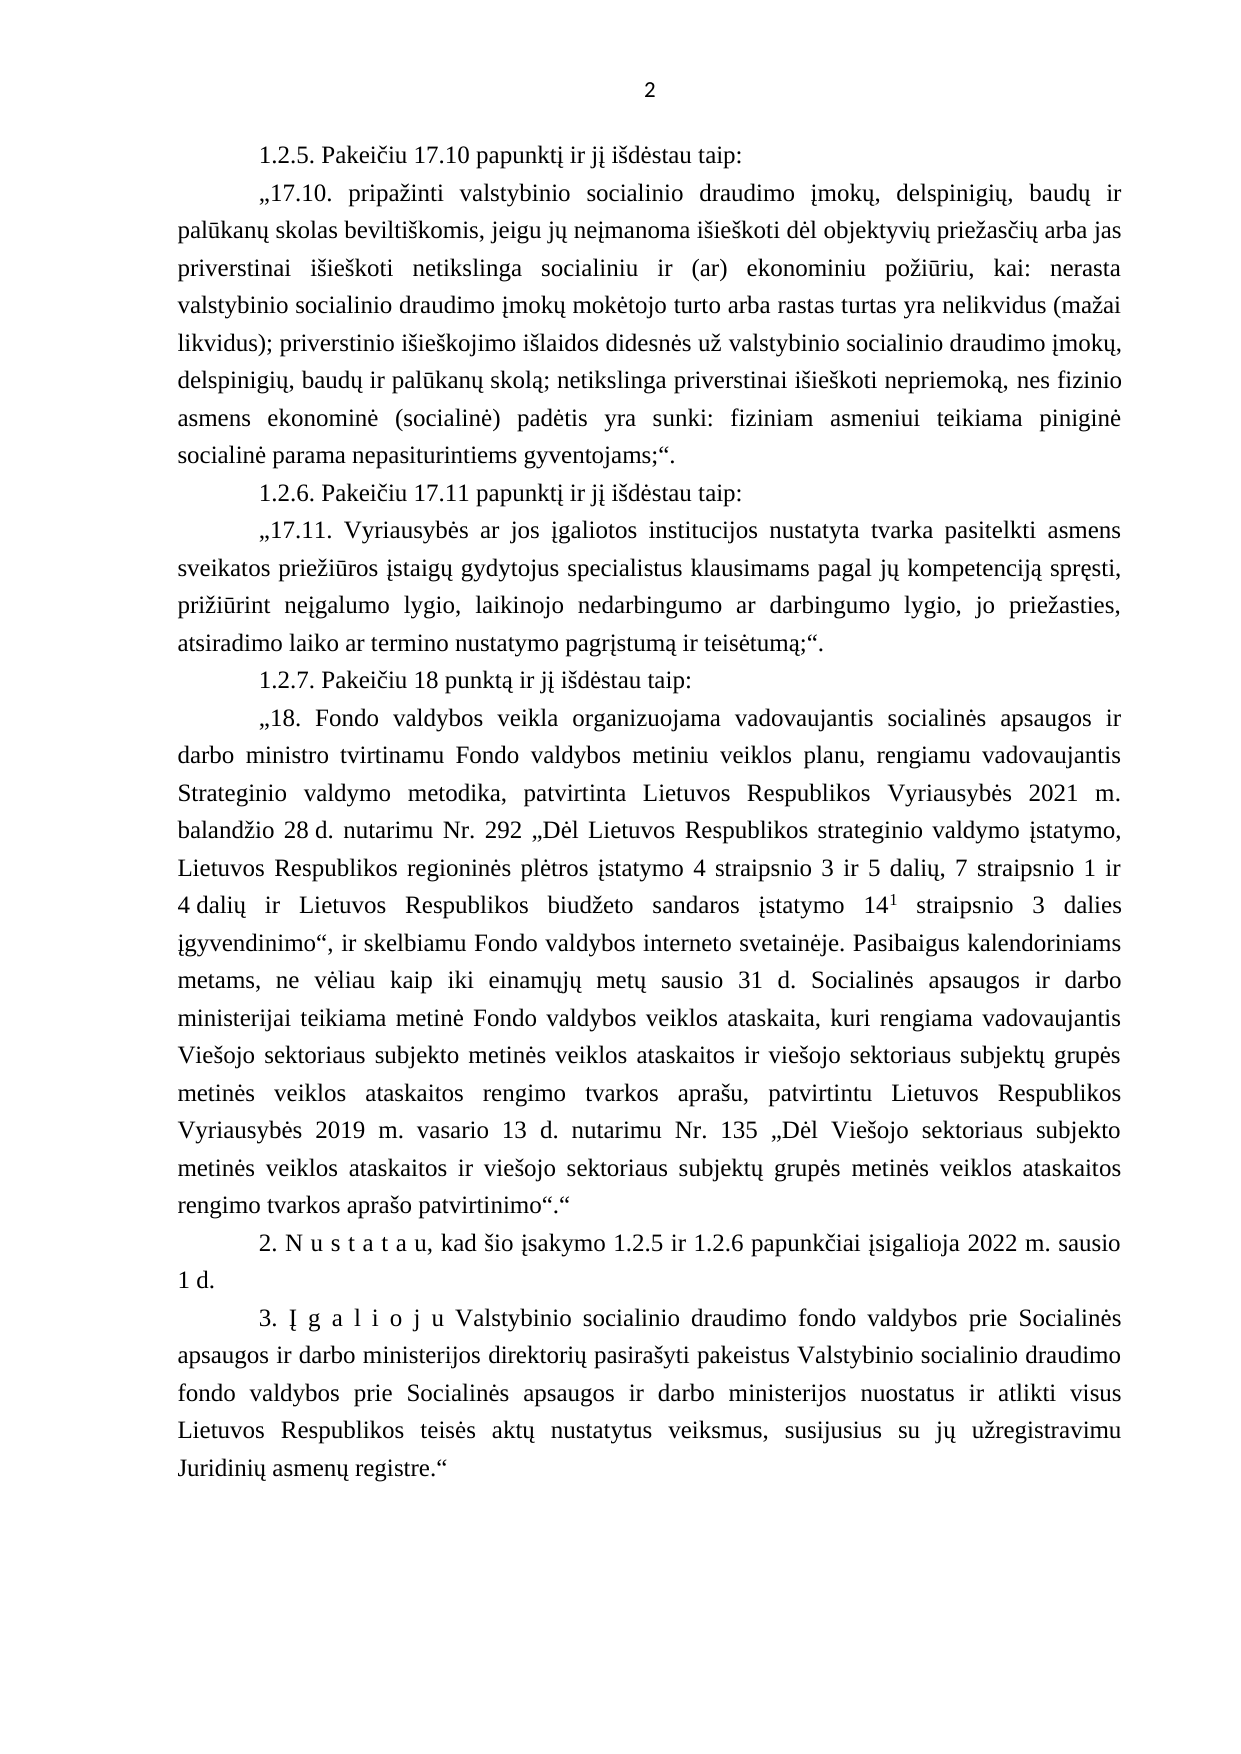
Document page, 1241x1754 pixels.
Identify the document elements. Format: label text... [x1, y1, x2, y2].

text „17.10. pripažinti valstybinio socialinio draudimo įmokų, delspinigių, baudų ir palūkanų skolas beviltiškomis, jeigu jų neįmanoma išieškoti dėl objektyvių priežasčių arba jas priverstinai išieškoti netikslinga socialiniu ir (ar) ekonominiu požiūriu, kai: nerasta valstybinio socialinio draudimo įmokų mokėtojo turto arba rastas turtas yra nelikvidus (mažai likvidus); priverstinio išieškojimo išlaidos didesnės už valstybinio socialinio draudimo įmokų, delspinigių, baudų ir palūkanų skolą; netikslinga priverstinai išieškoti nepriemoką, nes fizinio asmens ekonominė (socialinė) padėtis yra sunki: fiziniam asmeniui teikiama piniginė socialinė parama nepasiturintiems gyventojams;“. [177, 169, 1122, 469]
text 3. Į g a l i o j u Valstybinio socialinio draudimo fondo valdybos prie Socialinės apsaugos ir darbo ministerijos direktorių pasirašyti pakeistus Valstybinio socialinio draudimo fondo valdybos prie Socialinės apsaugos ir darbo ministerijos nuostatus ir atlikti visus Lietuvos Respublikos teisės aktų nustatytus veiksmus, susijusius su jų užregistravimu Juridinių asmenų registre.“ [177, 1294, 1122, 1481]
text 2. N u s t a t a u, kad šio įsakymo 1.2.5 ir 1.2.6 papunkčiai įsigalioja 2022 m. sausio 1 d. [177, 1219, 1122, 1294]
text „18. Fondo valdybos veikla organizuojama vadovaujantis socialinės apsaugos ir darbo ministro tvirtinamu Fondo valdybos metiniu veiklos planu, rengiamu vadovaujantis Strateginio valdymo metodika, patvirtinta Lietuvos Respublikos Vyriausybės 2021 m. balandžio 28 d. nutarimu Nr. 292 „Dėl Lietuvos Respublikos strateginio valdymo įstatymo, Lietuvos Respublikos regioninės plėtros įstatymo 4 straipsnio 3 ir 5 dalių, 7 straipsnio 1 ir 4 dalių ir Lietuvos Respublikos biudžeto sandaros įstatymo 141 straipsnio 3 dalies įgyvendinimo“, ir skelbiamu Fondo valdybos interneto svetainėje. Pasibaigus kalendoriniams metams, ne vėliau kaip iki einamųjų metų sausio 31 d. Socialinės apsaugos ir darbo ministerijai teikiama metinė Fondo valdybos veiklos ataskaita, kuri rengiama vadovaujantis Viešojo sektoriaus subjekto metinės veiklos ataskaitos ir viešojo sektoriaus subjektų grupės metinės veiklos ataskaitos rengimo tvarkos aprašu, patvirtintu Lietuvos Respublikos Vyriausybės 2019 m. vasario 13 d. nutarimu Nr. 135 „Dėl Viešojo sektoriaus subjekto metinės veiklos ataskaitos ir viešojo sektoriaus subjektų grupės metinės veiklos ataskaitos rengimo tvarkos aprašo patvirtinimo“.“ [177, 694, 1122, 1219]
text 1.2.7. Pakeičiu 18 punktą ir jį išdėstau taip: [177, 656, 1122, 694]
text „17.11. Vyriausybės ar jos įgaliotos institucijos nustatyta tvarka pasitelkti asmens sveikatos priežiūros įstaigų gydytojus specialistus klausimams pagal jų kompetenciją spręsti, prižiūrint neįgalumo lygio, laikinojo nedarbingumo ar darbingumo lygio, jo priežasties, atsiradimo laiko ar termino nustatymo pagrįstumą ir teisėtumą;“. [177, 506, 1122, 656]
text 1.2.5. Pakeičiu 17.10 papunktį ir jį išdėstau taip: [177, 131, 1122, 169]
text 1.2.6. Pakeičiu 17.11 papunktį ir jį išdėstau taip: [177, 469, 1122, 506]
